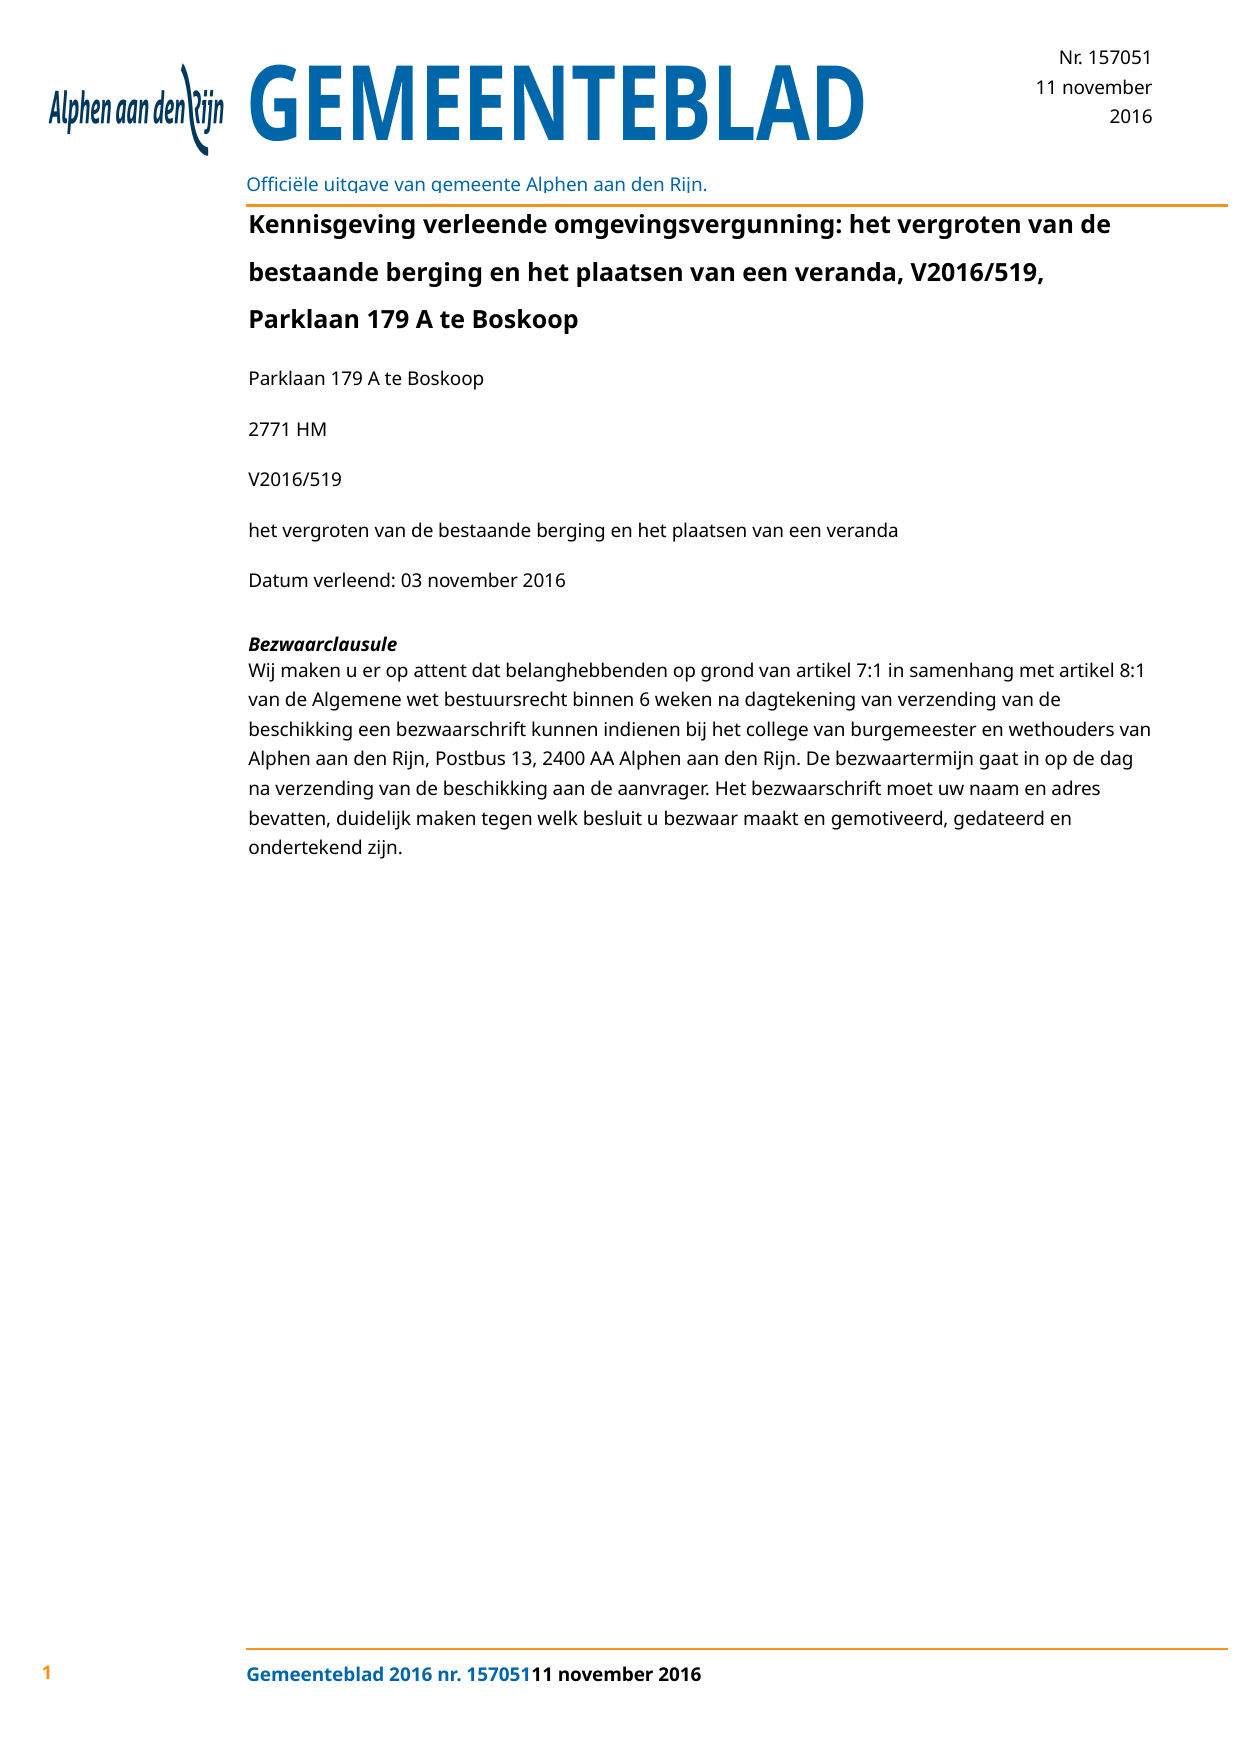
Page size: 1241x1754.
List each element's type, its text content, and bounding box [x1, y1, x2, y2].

picture [41, 47, 231, 172]
text Datum verleend: 03 november 2016 [248, 567, 1152, 593]
text V2016/519 [248, 466, 1152, 492]
text 2771 HM [248, 416, 1152, 442]
text Wij maken u er op attent dat belanghebbenden op grond van artikel 7:1 in samenhang met artikel 8:1 van de Algemene wet bestuursrecht binnen 6 weken na dagtekening van verzending van de beschikking een bezwaarschrift kunnen indienen bij het college van burgemeester en wethouders van Alphen aan den Rijn, Postbus 13, 2400 AA Alphen aan den Rijn. De bezwaartermijn gaat in op de dag na verzending van de beschikking aan de aanvrager. Het bezwaarschrift moet uw naam en adres bevatten, duidelijk maken tegen welk besluit u bezwaar maakt en gemotiveerd, gedateerd en ondertekend zijn. [248, 657, 1152, 860]
text het vergroten van de bestaande berging en het plaatsen van een veranda [248, 517, 1152, 542]
text Parklaan 179 A te Boskoop [248, 366, 1152, 391]
text Bezwaarclausule [248, 631, 1152, 657]
text Kennisgeving verleende omgevingsvergunning: het vergroten van de bestaande berging en het plaatsen van een veranda, V2016/519, Parklaan 179 A te Boskoop [248, 207, 1152, 336]
